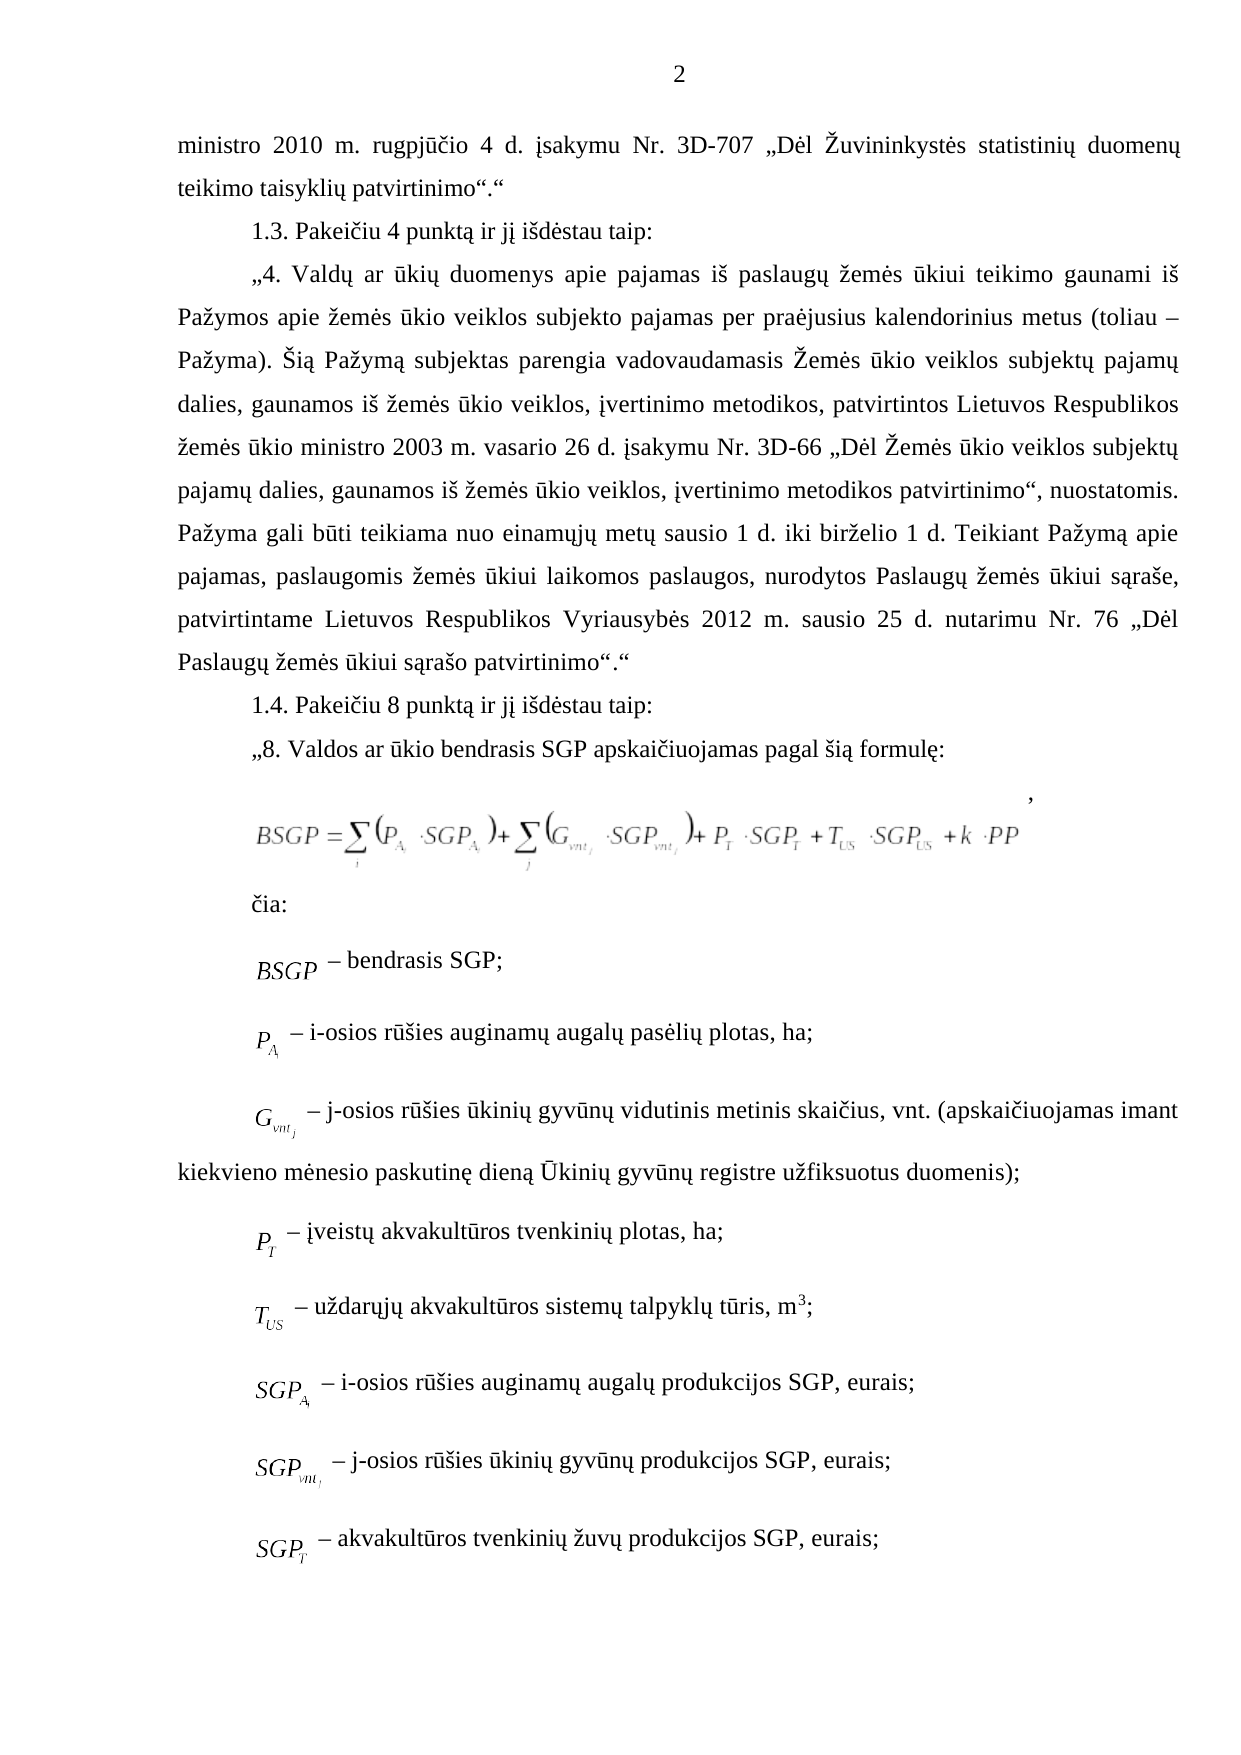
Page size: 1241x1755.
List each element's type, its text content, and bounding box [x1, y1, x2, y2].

text – įveistų akvakultūros tvenkinių plotas, ha; [177, 1200, 1181, 1261]
text 1.3. Pakeičiu 4 punktą ir jį išdėstau taip: [177, 216, 1181, 245]
text – i-osios rūšies auginamų augalų pasėlių plotas, ha; [177, 1000, 1181, 1062]
text – akvakultūros tvenkinių žuvų produkcijos SGP, eurais; [177, 1507, 1181, 1568]
text – uždarųjų akvakultūros sistemų talpyklų tūris, m3; [177, 1275, 1181, 1336]
text čia: [177, 889, 1181, 918]
text 1.4. Pakeičiu 8 punktą ir jį išdėstau taip: [177, 691, 1181, 719]
text – i-osios rūšies auginamų augalų produkcijos SGP, eurais; [177, 1350, 1181, 1413]
text „8. Valdos ar ūkio bendrasis SGP apskaičiuojamas pagal šią formulę: [177, 734, 1181, 762]
text – j-osios rūšies ūkinių gyvūnų vidutinis metinis skaičius, vnt. (apskaičiuojamas imant kiekvieno mėnesio paskutinę dieną Ūkinių gyvūnų registre užfiksuotus duomenis); [177, 1077, 1181, 1185]
text , [177, 777, 1181, 875]
text – j-osios rūšies ūkinių gyvūnų produkcijos SGP, eurais; [177, 1427, 1181, 1492]
text „4. Valdų ar ūkių duomenys apie pajamas iš paslaugų žemės ūkiui teikimo gaunami iš Pažymos apie žemės ūkio veiklos subjekto pajamas per praėjusius kalendorinius metus (toliau – Pažyma). Šią Pažymą subjektas parengia vadovaudamasis Žemės ūkio veiklos subjektų pajamų dalies, gaunamos iš žemės ūkio veiklos, įvertinimo metodikos, patvirtintos Lietuvos Respublikos žemės ūkio ministro 2003 m. vasario 26 d. įsakymu Nr. 3D-66 „Dėl Žemės ūkio veiklos subjektų pajamų dalies, gaunamos iš žemės ūkio veiklos, įvertinimo metodikos patvirtinimo“, nuostatomis. Pažyma gali būti teikiama nuo einamųjų metų sausio 1 d. iki birželio 1 d. Teikiant Pažymą apie pajamas, paslaugomis žemės ūkiui laikomos paslaugos, nurodytos Paslaugų žemės ūkiui sąraše, patvirtintame Lietuvos Respublikos Vyriausybės 2012 m. sausio 25 d. nutarimu Nr. 76 „Dėl Paslaugų žemės ūkiui sąrašo patvirtinimo“.“ [177, 259, 1181, 676]
text – bendrasis SGP; [177, 933, 1181, 986]
text ministro 2010 m. rugpjūčio 4 d. įsakymu Nr. 3D-707 „Dėl Žuvininkystės statistinių duomenų teikimo taisyklių patvirtinimo“.“ [177, 130, 1181, 202]
